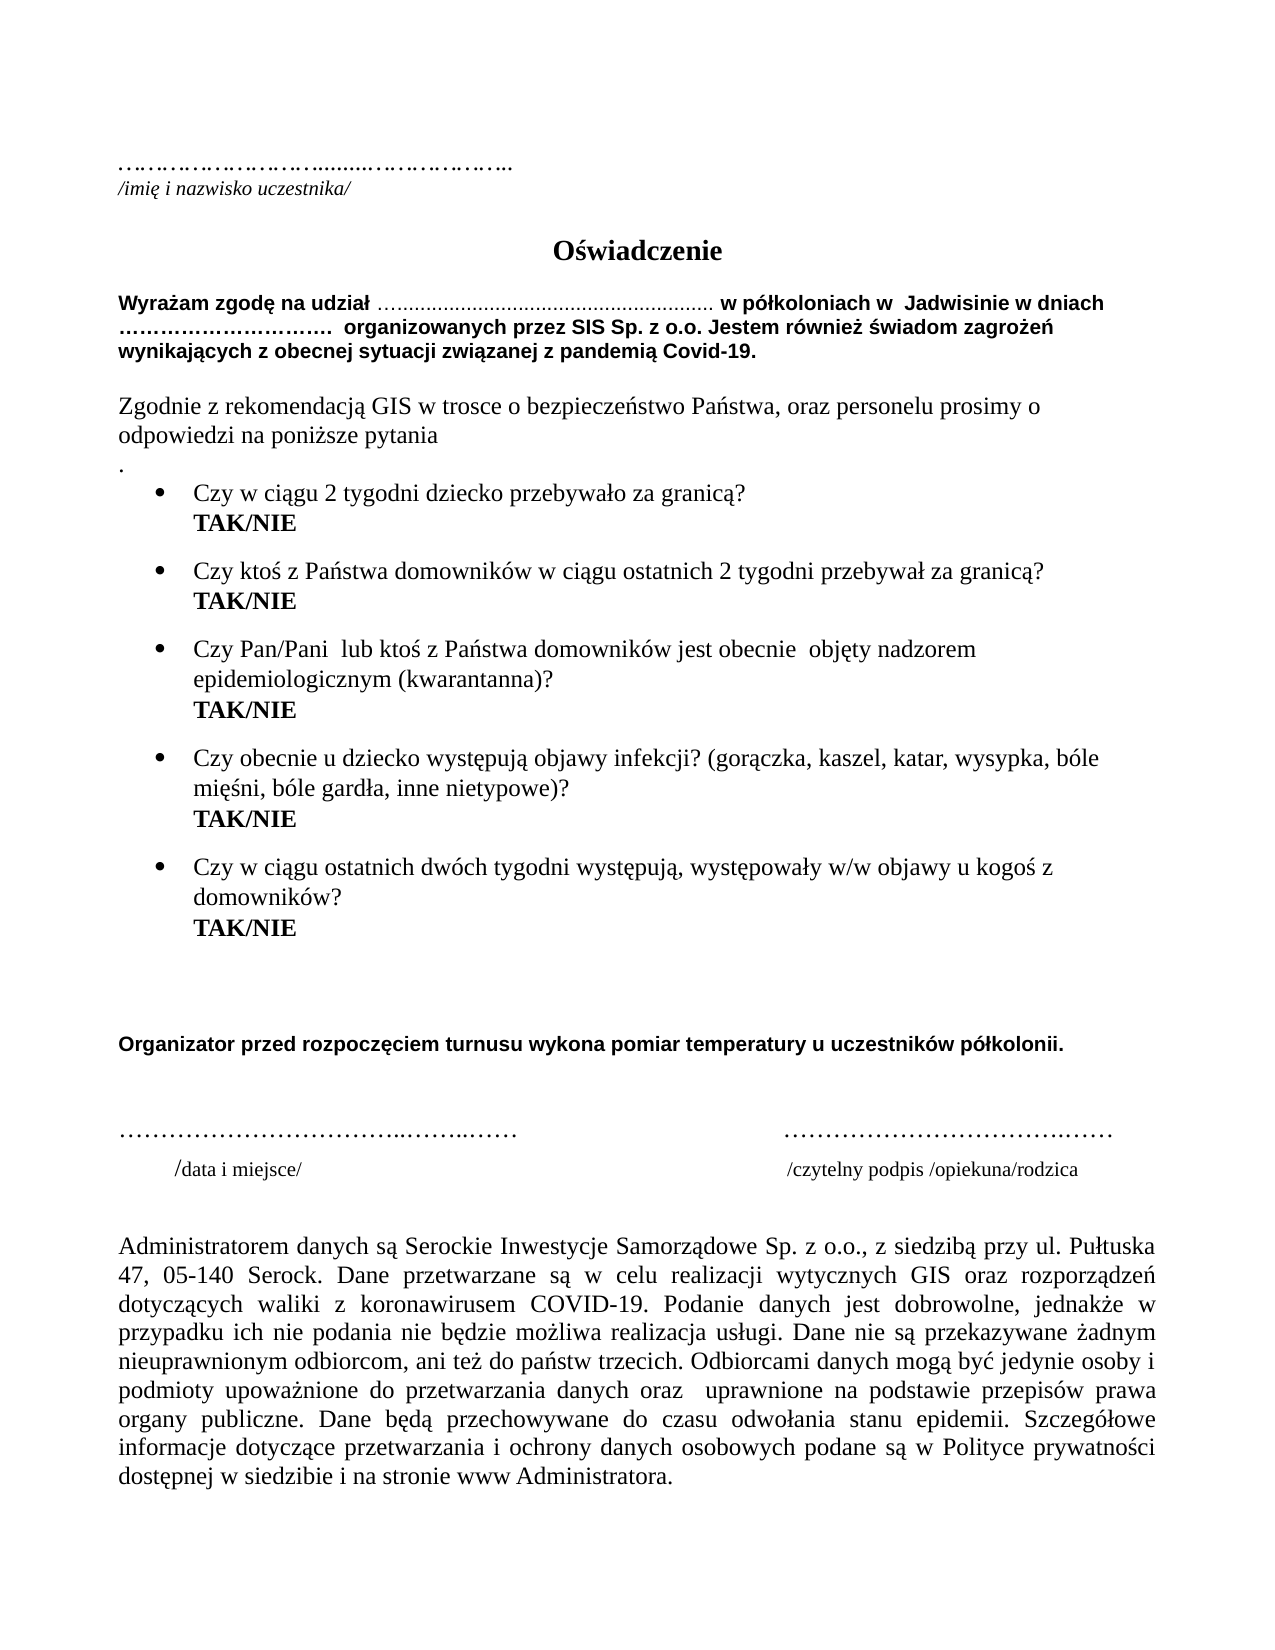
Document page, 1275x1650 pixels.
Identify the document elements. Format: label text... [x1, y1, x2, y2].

text Wyrażam zgodę na udział …....................................................... w półkoloniach w Jadwisinie w dniach …………………………. organizowanych przez SIS Sp. z o.o. Jestem również świadom zagrożeń wynikających z obecnej sytuacji związanej z pandemią Covid-19. [118, 291, 1157, 363]
list Czy w ciągu ostatnich dwóch tygodni występują, występowały w/w objawy u kogoś z domowników? TAK/NIE [156, 852, 1157, 942]
text /data i miejsce/ /czytelny podpis /opiekuna/rodzica [118, 1153, 1157, 1182]
text /imię i nazwisko uczestnika/ [118, 176, 1157, 200]
list Czy Pan/Pani lub ktoś z Państwa domowników jest obecnie objęty nadzorem epidemiologicznym (kwarantanna)? TAK/NIE [156, 634, 1157, 724]
list Czy obecnie u dziecko występują objawy infekcji? (gorączka, kaszel, katar, wysypka, bóle mięśni, bóle gardła, inne nietypowe)? TAK/NIE [156, 743, 1157, 833]
text Oświadczenie [118, 233, 1157, 267]
text Zgodnie z rekomendacją GIS w trosce o bezpieczeństwo Państwa, oraz personelu prosimy o odpowiedzi na poniższe pytania [118, 391, 1157, 449]
text ……………………………..……..…… …………………………….…… [118, 1114, 1157, 1142]
text . [118, 449, 1157, 478]
text ………………………........……………….. [118, 147, 1157, 176]
list Czy w ciągu 2 tygodni dziecko przebywało za granicą? TAK/NIE [156, 478, 1157, 537]
text Organizator przed rozpoczęciem turnusu wykona pomiar temperatury u uczestników półkolonii. [118, 1032, 1157, 1056]
text Administratorem danych są Serockie Inwestycje Samorządowe Sp. z o.o., z siedzibą przy ul. Pułtuska 47, 05-140 Serock. Dane przetwarzane są w celu realizacji wytycznych GIS oraz rozporządzeń dotyczących waliki z koronawirusem COVID-19. Podanie danych jest dobrowolne, jednakże w przypadku ich nie podania nie będzie możliwa realizacja usługi. Dane nie są przekazywane żadnym nieuprawnionym odbiorcom, ani też do państw trzecich. Odbiorcami danych mogą być jedynie osoby i podmioty upoważnione do przetwarzania danych oraz uprawnione na podstawie przepisów prawa organy publiczne. Dane będą przechowywane do czasu odwołania stanu epidemii. Szczegółowe informacje dotyczące przetwarzania i ochrony danych osobowych podane są w Polityce prywatności dostępnej w siedzibie i na stronie www Administratora. [118, 1231, 1157, 1490]
list Czy ktoś z Państwa domowników w ciągu ostatnich 2 tygodni przebywał za granicą? TAK/NIE [156, 556, 1157, 615]
